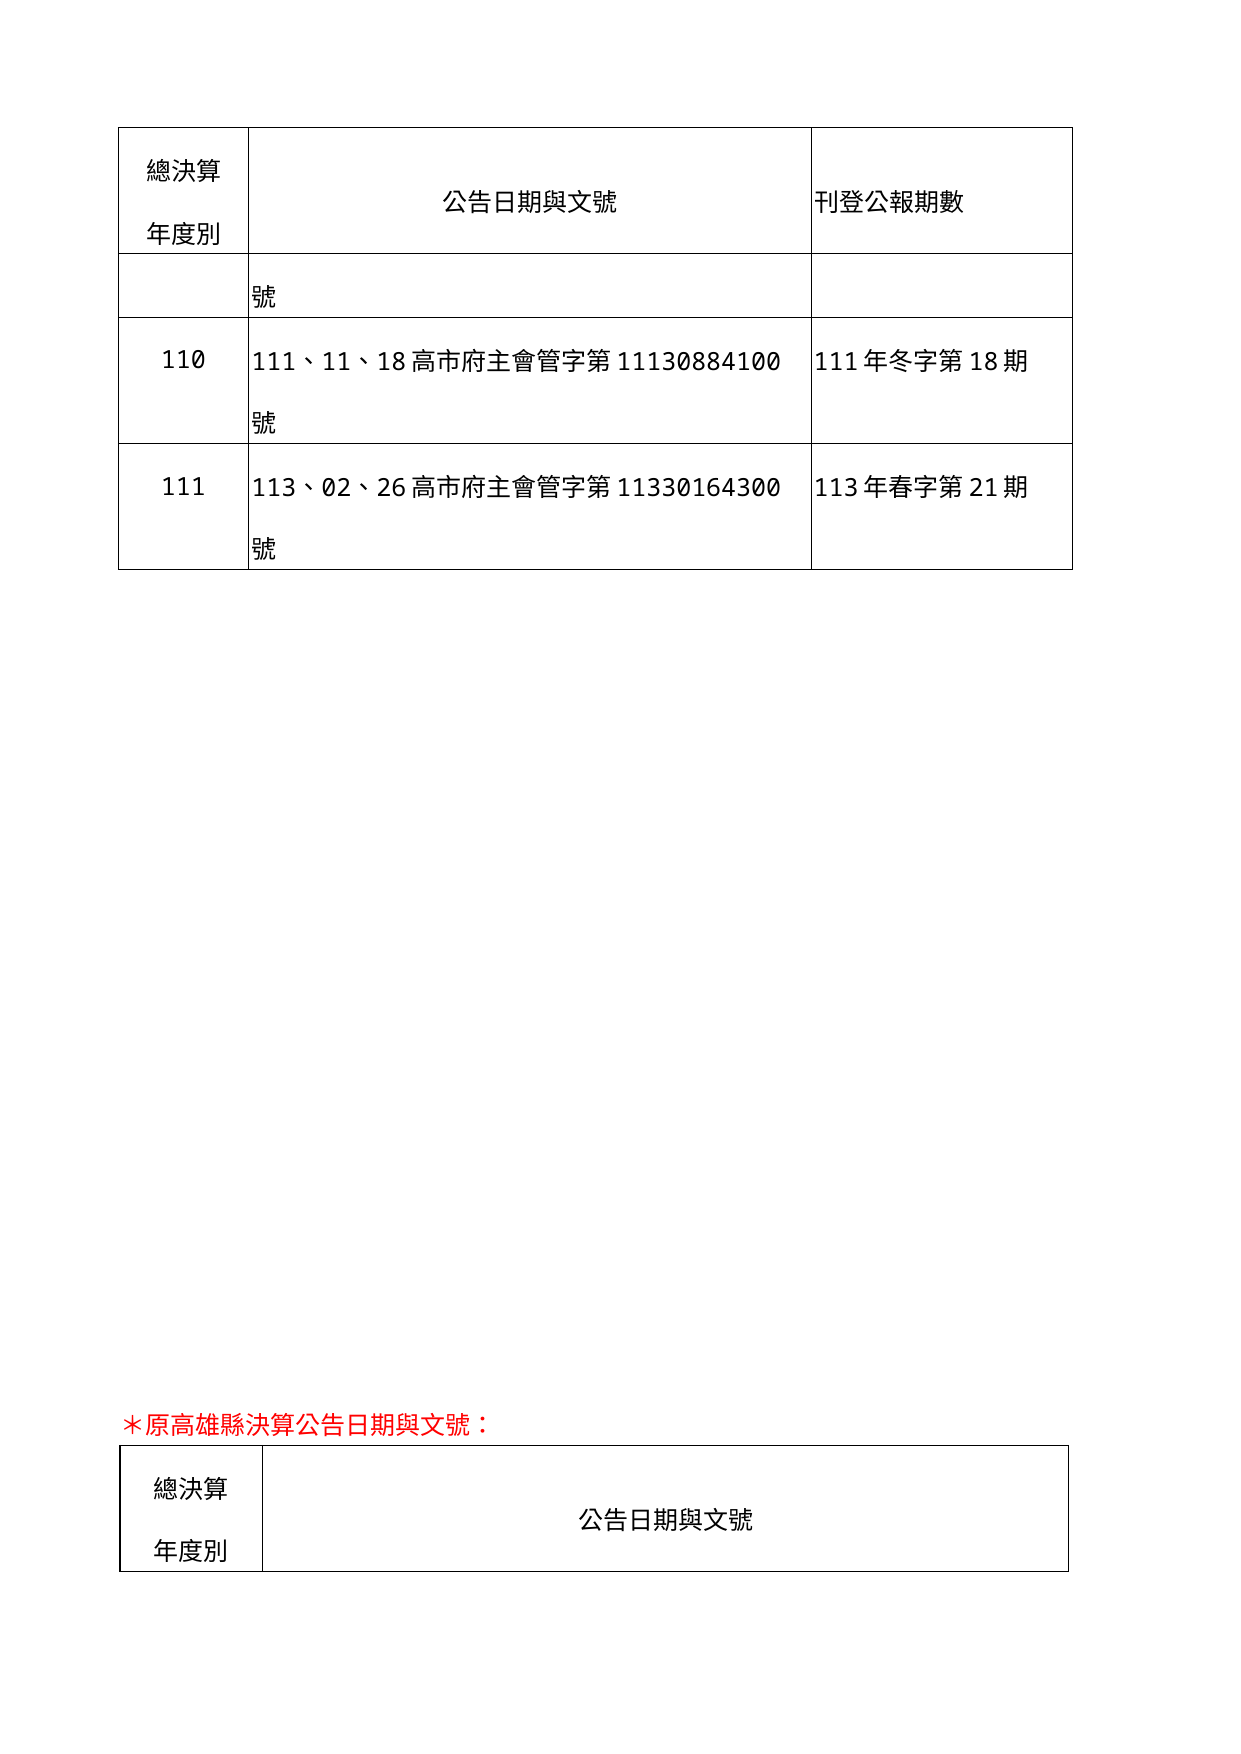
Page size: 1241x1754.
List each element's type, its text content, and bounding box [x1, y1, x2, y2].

table_cell 113年春字第21期 [812, 444, 1072, 569]
table_header 公告日期與文號 [263, 1446, 1068, 1571]
table_header 總決算 年度別 [121, 1446, 262, 1571]
table_cell [119, 254, 248, 317]
table_cell [812, 254, 1072, 317]
table_cell 111、11、18高市府主會管字第11130884100號 [249, 318, 811, 443]
table_cell 111年冬字第18期 [812, 318, 1072, 443]
table_header 公告日期與文號 [249, 128, 811, 253]
table_cell 號 [249, 254, 811, 317]
table_cell 113、02、26高市府主會管字第11330164300號 [249, 444, 811, 569]
table_cell 111 [119, 444, 248, 569]
table_header 總決算 年度別 [119, 128, 248, 253]
text ＊原高雄縣決算公告日期與文號： [120, 1382, 1120, 1445]
table_header 刊登公報期數 [812, 128, 1072, 253]
table_cell 110 [119, 318, 248, 443]
